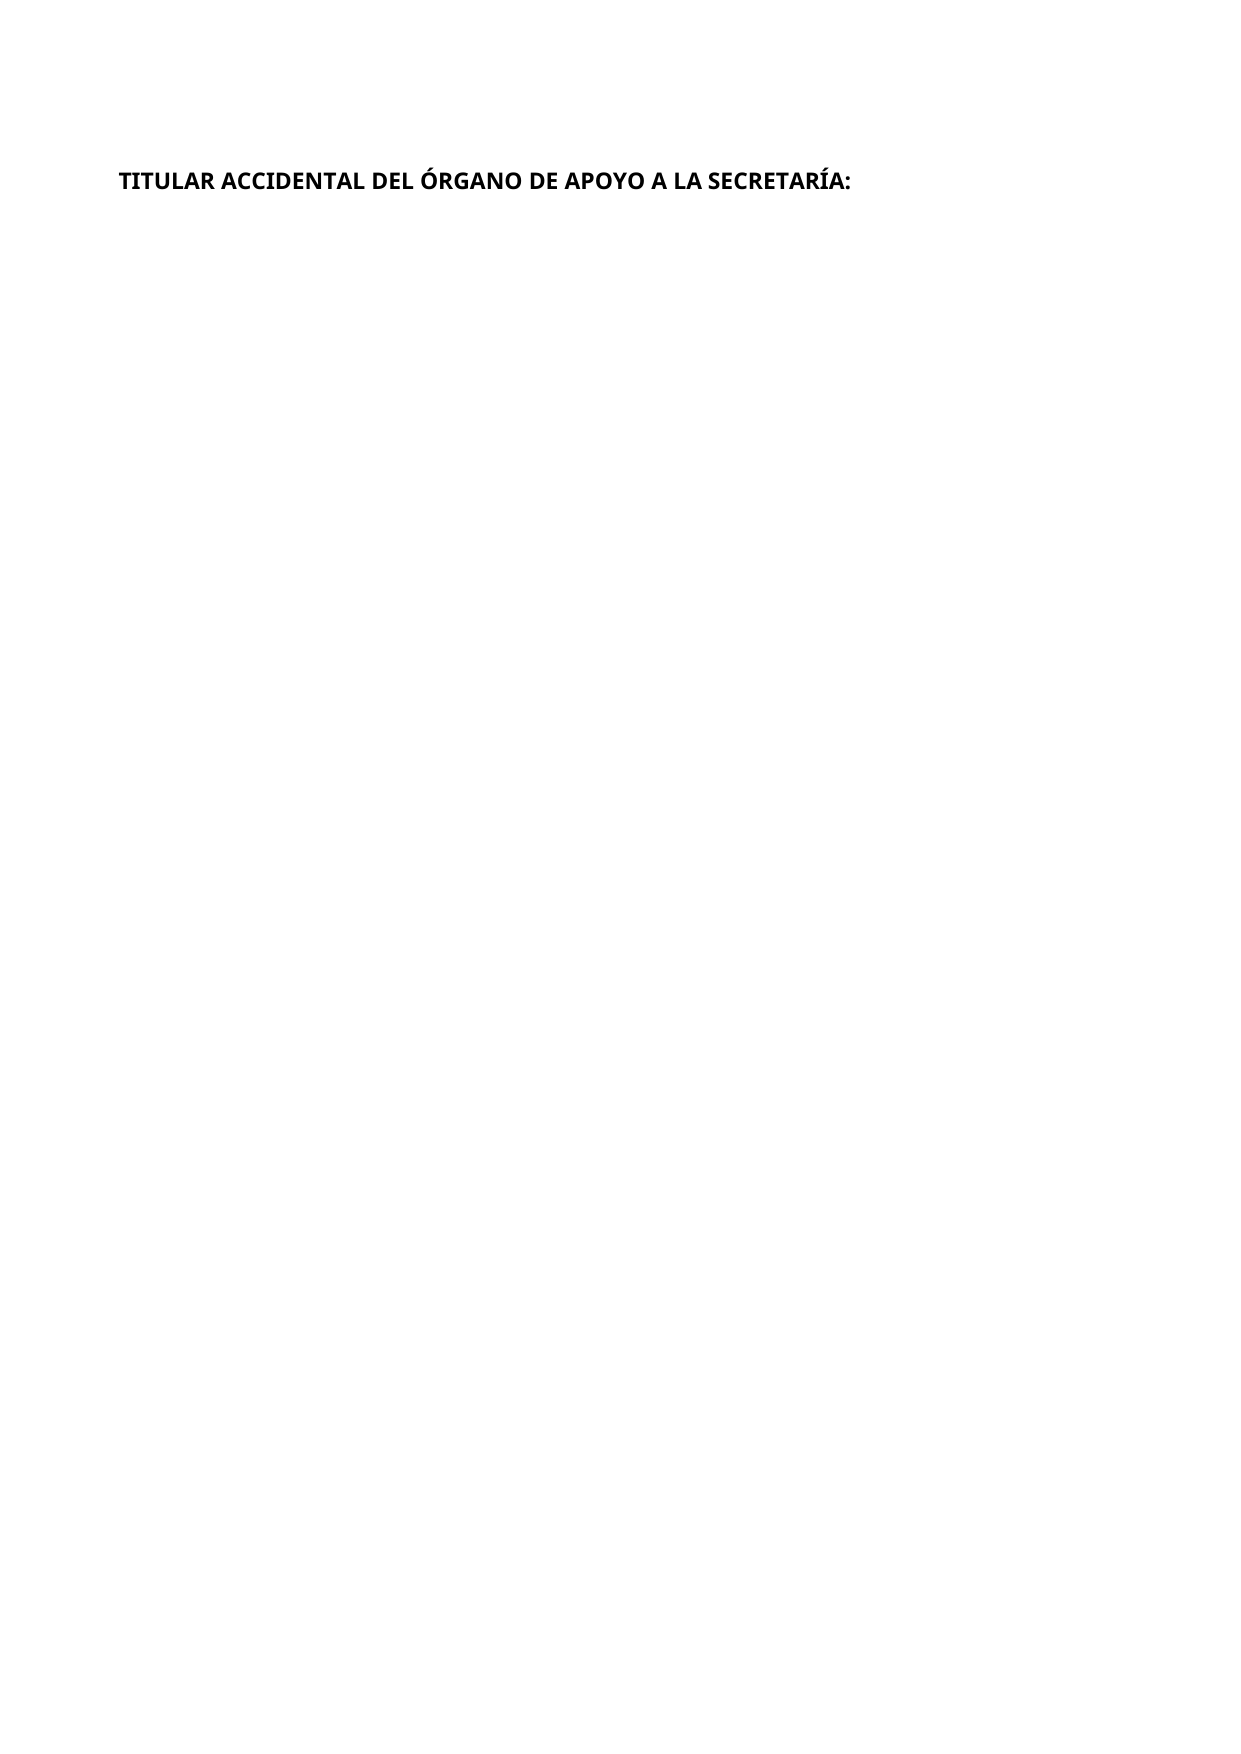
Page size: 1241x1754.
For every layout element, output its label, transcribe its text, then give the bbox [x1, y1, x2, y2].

subtitle TITULAR ACCIDENTAL DEL ÓRGANO DE APOYO A LA SECRETARÍA: [118, 164, 1134, 196]
